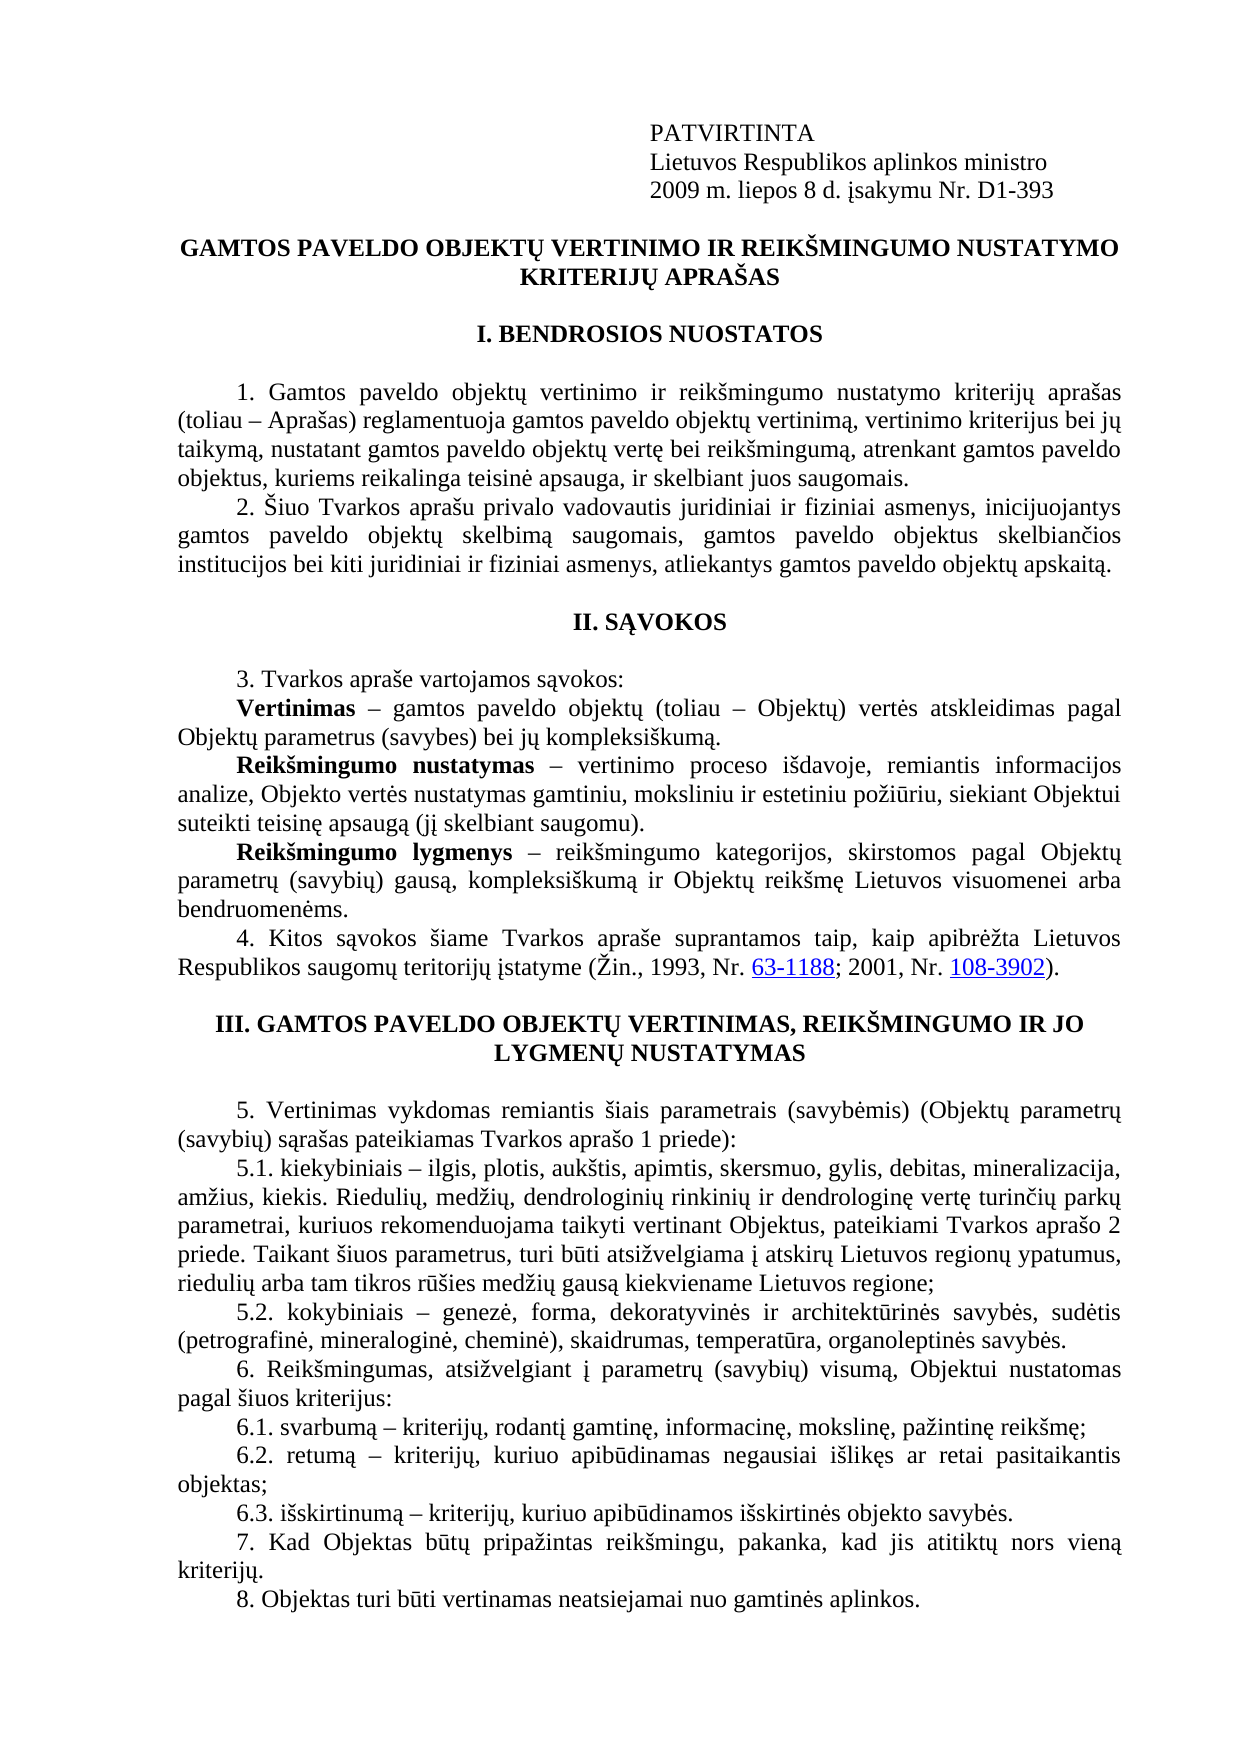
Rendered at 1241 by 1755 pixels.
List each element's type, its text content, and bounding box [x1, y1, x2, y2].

text 6. Reikšmingumas, atsižvelgiant į parametrų (savybių) visumą, Objektui nustatomas pagal šiuos kriterijus: [177, 1354, 1122, 1412]
text II. SĄVOKOS [177, 607, 1122, 636]
text Vertinimas – gamtos paveldo objektų (toliau – Objektų) vertės atskleidimas pagal Objektų parametrus (savybes) bei jų kompleksiškumą. [177, 693, 1122, 751]
text PATVIRTINTA [649, 118, 1122, 147]
text 8. Objektas turi būti vertinamas neatsiejamai nuo gamtinės aplinkos. [177, 1584, 1122, 1613]
text III. gamtos paveldo objektŲ VERTINIMAS, reikšmingumO IR JO LYGMENŲ NUSTATYMAS [177, 1009, 1122, 1067]
text 2. Šiuo Tvarkos aprašu privalo vadovautis juridiniai ir fiziniai asmenys, inicijuojantys gamtos paveldo objektų skelbimą saugomais, gamtos paveldo objektus skelbiančios institucijos bei kiti juridiniai ir fiziniai asmenys, atliekantys gamtos paveldo objektų apskaitą. [177, 492, 1122, 578]
text I. Bendrosios nuostatos [177, 319, 1122, 348]
text 2009 m. liepos 8 d. įsakymu Nr. D1-393 [649, 176, 1122, 204]
text Reikšmingumo lygmenys – reikšmingumo kategorijos, skirstomos pagal Objektų parametrų (savybių) gausą, kompleksiškumą ir Objektų reikšmę Lietuvos visuomenei arba bendruomenėms. [177, 837, 1122, 923]
text 1. Gamtos paveldo objektų vertinimo ir reikšmingumo nustatymo kriterijų aprašas (toliau – Aprašas) reglamentuoja gamtos paveldo objektų vertinimą, vertinimo kriterijus bei jų taikymą, nustatant gamtos paveldo objektų vertę bei reikšmingumą, atrenkant gamtos paveldo objektus, kuriems reikalinga teisinė apsauga, ir skelbiant juos saugomais. [177, 377, 1122, 492]
text 5.2. kokybiniais – genezė, forma, dekoratyvinės ir architektūrinės savybės, sudėtis (petrografinė, mineraloginė, cheminė), skaidrumas, temperatūra, organoleptinės savybės. [177, 1297, 1122, 1354]
text 5.1. kiekybiniais – ilgis, plotis, aukštis, apimtis, skersmuo, gylis, debitas, mineralizacija, amžius, kiekis. Riedulių, medžių, dendrologinių rinkinių ir dendrologinę vertę turinčių parkų parametrai, kuriuos rekomenduojama taikyti vertinant Objektus, pateikiami Tvarkos aprašo 2 priede. Taikant šiuos parametrus, turi būti atsižvelgiama į atskirų Lietuvos regionų ypatumus, riedulių arba tam tikros rūšies medžių gausą kiekviename Lietuvos regione; [177, 1153, 1122, 1297]
text 7. Kad Objektas būtų pripažintas reikšmingu, pakanka, kad jis atitiktų nors vieną kriterijų. [177, 1527, 1122, 1584]
text GAMTOS PAVELDO OBJEKTŲ VERTINIMO IR REIKŠMINGUMO NUSTATYMO KRITERIJŲ APRAŠAS [177, 233, 1122, 291]
text 4. Kitos sąvokos šiame Tvarkos apraše suprantamos taip, kaip apibrėžta Lietuvos Respublikos saugomų teritorijų įstatyme (Žin., 1993, Nr. 63-1188; 2001, Nr. 108-3902). [177, 923, 1122, 981]
text Lietuvos Respublikos aplinkos ministro [649, 147, 1122, 176]
text 5. Vertinimas vykdomas remiantis šiais parametrais (savybėmis) (Objektų parametrų (savybių) sąrašas pateikiamas Tvarkos aprašo 1 priede): [177, 1096, 1122, 1153]
text 6.3. išskirtinumą – kriterijų, kuriuo apibūdinamos išskirtinės objekto savybės. [177, 1498, 1122, 1527]
text Reikšmingumo nustatymas – vertinimo proceso išdavoje, remiantis informacijos analize, Objekto vertės nustatymas gamtiniu, moksliniu ir estetiniu požiūriu, siekiant Objektui suteikti teisinę apsaugą (jį skelbiant saugomu). [177, 751, 1122, 837]
text 3. Tvarkos apraše vartojamos sąvokos: [177, 664, 1122, 693]
text 6.2. retumą – kriterijų, kuriuo apibūdinamas negausiai išlikęs ar retai pasitaikantis objektas; [177, 1441, 1122, 1498]
text 6.1. svarbumą – kriterijų, rodantį gamtinę, informacinę, mokslinę, pažintinę reikšmę; [177, 1412, 1122, 1441]
